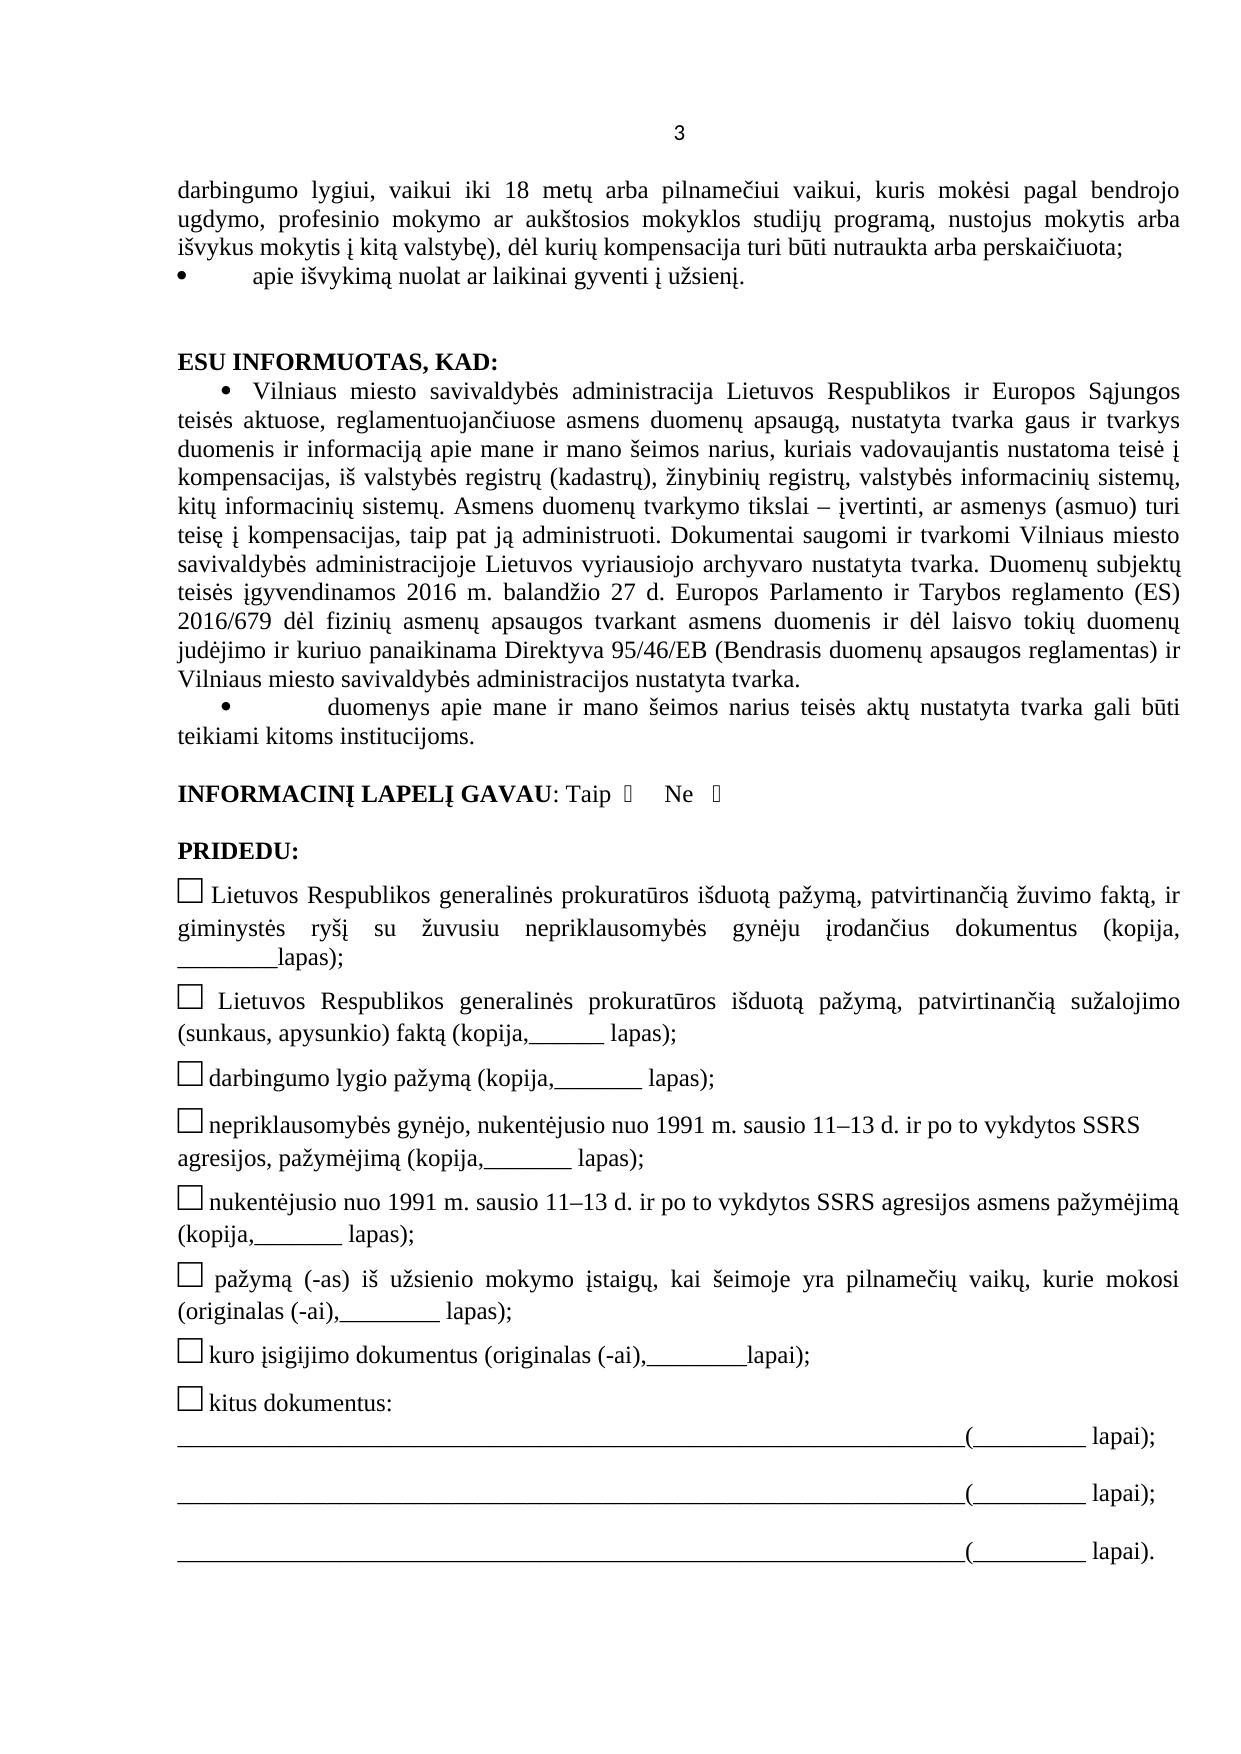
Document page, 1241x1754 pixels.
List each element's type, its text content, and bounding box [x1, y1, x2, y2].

text _______________________________________________________________(_________ lapai); [177, 1421, 1181, 1449]
text INFORMACINĮ LAPELĮ GAVAU: Taip  Ne  [177, 779, 1181, 807]
text  Vilniaus miesto savivaldybės administracija Lietuvos Respublikos ir Europos Sąjungos teisės aktuose, reglamentuojančiuose asmens duomenų apsaugą, nustatyta tvarka gaus ir tvarkys duomenis ir informaciją apie mane ir mano šeimos narius, kuriais vadovaujantis nustatoma teisė į kompensacijas, iš valstybės registrų (kadastrų), žinybinių registrų, valstybės informacinių sistemų, kitų informacinių sistemų. Asmens duomenų tvarkymo tikslai – įvertinti, ar asmenys (asmuo) turi teisę į kompensacijas, taip pat ją administruoti. Dokumentai saugomi ir tvarkomi Vilniaus miesto savivaldybės administracijoje Lietuvos vyriausiojo archyvaro nustatyta tvarka. Duomenų subjektų teisės įgyvendinamos 2016 m. balandžio 27 d. Europos Parlamento ir Tarybos reglamento (ES) 2016/679 dėl fizinių asmenų apsaugos tvarkant asmens duomenis ir dėl laisvo tokių duomenų judėjimo ir kuriuo panaikinama Direktyva 95/46/EB (Bendrasis duomenų apsaugos reglamentas) ir Vilniaus miesto savivaldybės administracijos nustatyta tvarka. [177, 376, 1181, 692]
text □ Lietuvos Respublikos generalinės prokuratūros išduotą pažymą, patvirtinančią žuvimo faktą, ir giminystės ryšį su žuvusiu nepriklausomybės gynėju įrodančius dokumentus (kopija, ________lapas); [177, 865, 1181, 970]
text _______________________________________________________________(_________ lapai). [177, 1536, 1181, 1564]
text □ pažymą (-as) iš užsienio mokymo įstaigų, kai šeimoje yra pilnamečių vaikų, kurie mokosi (originalas (-ai),________ lapas); [177, 1248, 1181, 1325]
text □ nepriklausomybės gynėjo, nukentėjusio nuo 1991 m. sausio 11–13 d. ir po to vykdytos SSRS agresijos, pažymėjimą (kopija,_______ lapas); [177, 1095, 1181, 1172]
text ESU INFORMUOTAS, KAD: [177, 347, 1183, 376]
text □ darbingumo lygio pažymą (kopija,_______ lapas); [177, 1047, 1181, 1095]
text □ kitus dokumentus: [177, 1373, 1181, 1421]
text □ Lietuvos Respublikos generalinės prokuratūros išduotą pažymą, patvirtinančią sužalojimo (sunkaus, apysunkio) faktą (kopija,______ lapas); [177, 970, 1181, 1047]
text □ nukentėjusio nuo 1991 m. sausio 11–13 d. ir po to vykdytos SSRS agresijos asmens pažymėjimą (kopija,_______ lapas); [177, 1172, 1181, 1248]
text _______________________________________________________________(_________ lapai); [177, 1478, 1181, 1507]
text  apie išvykimą nuolat ar laikinai gyventi į užsienį. [177, 261, 1181, 290]
text darbingumo lygiui, vaikui iki 18 metų arba pilnamečiui vaikui, kuris mokėsi pagal bendrojo ugdymo, profesinio mokymo ar aukštosios mokyklos studijų programą, nustojus mokytis arba išvykus mokytis į kitą valstybę), dėl kurių kompensacija turi būti nutraukta arba perskaičiuota; [177, 175, 1181, 261]
text PRIDEDU: [177, 836, 1181, 865]
text □ kuro įsigijimo dokumentus (originalas (-ai),________lapai); [177, 1325, 1181, 1373]
text  duomenys apie mane ir mano šeimos narius teisės aktų nustatyta tvarka gali būti teikiami kitoms institucijoms. [177, 692, 1181, 750]
